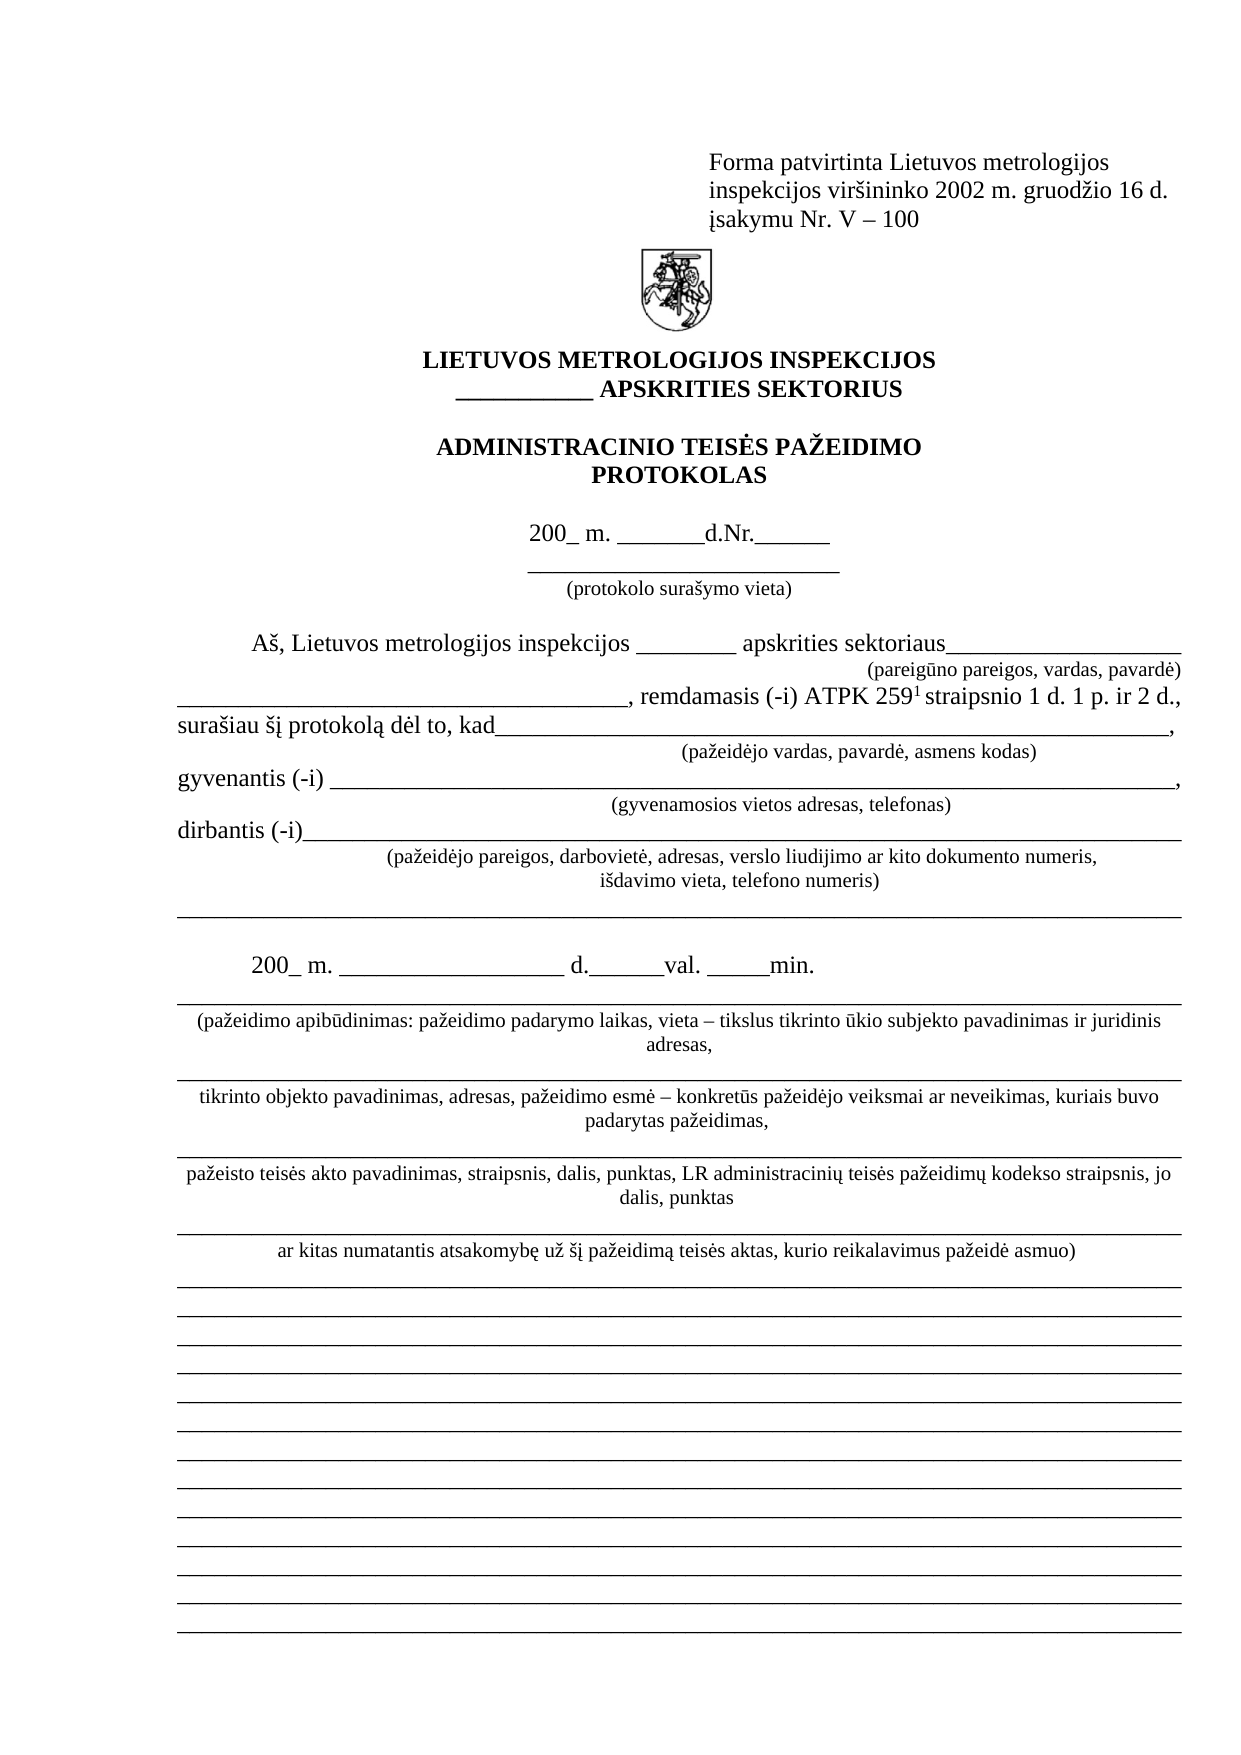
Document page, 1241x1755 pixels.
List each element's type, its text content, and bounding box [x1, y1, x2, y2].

text 200_ m. _______d.Nr.______ [177, 518, 1181, 547]
text ___________ apskrities sektorius [177, 374, 1181, 403]
text Aš, Lietuvos metrologijos inspekcijos ________ apskrities sektoriaus [177, 628, 1181, 657]
text (pareigūno pareigos, vardas, pavardė) [177, 657, 1181, 681]
text pažeisto teisės akto pavadinimas, straipsnis, dalis, punktas, LR administracinių teisės pažeidimų kodekso straipsnis, jo dalis, punktas [177, 1161, 1181, 1209]
text gyvenantis (-i) , [177, 763, 1181, 792]
text Forma patvirtinta Lietuvos metrologijos [177, 147, 1181, 176]
text ADMINISTRACINIO TEISĖS PAŽEIDIMO [177, 432, 1181, 461]
text (gyvenamosios vietos adresas, telefonas) [177, 792, 1181, 816]
text , remdamasis (-i) ATPK 2591 straipsnio 1 d. 1 p. ir 2 d., [177, 681, 1181, 710]
text įsakymu Nr. V – 100 [177, 204, 1181, 233]
text ar kitas numatantis atsakomybę už šį pažeidimą teisės aktas, kurio reikalavimus pažeidė asmuo) [177, 1238, 1181, 1262]
text dirbantis (-i) [177, 816, 1181, 844]
text (pažeidimo apibūdinimas: pažeidimo padarymo laikas, vieta – tikslus tikrinto ūkio subjekto pavadinimas ir juridinis adresas, [177, 1007, 1181, 1056]
text (pažeidėjo pareigos, darbovietė, adresas, verslo liudijimo ar kito dokumento numeris, [177, 844, 1181, 868]
text surašiau šį protokolą dėl to, kad , [177, 710, 1181, 739]
text PROTOKOLAS [177, 461, 1181, 489]
text (protokolo surašymo vieta) [177, 576, 1181, 600]
text inspekcijos viršininko 2002 m. gruodžio 16 d. [177, 176, 1181, 204]
text LIETUVOS METROLOGIJOS INSPEKCIJos [177, 346, 1181, 374]
text (pažeidėjo vardas, pavardė, asmens kodas) [177, 739, 1181, 763]
text 200_ m. __________________ d.______val. _____min. [177, 950, 1181, 979]
text tikrinto objekto pavadinimas, adresas, pažeidimo esmė – konkretūs pažeidėjo veiksmai ar neveikimas, kuriais buvo padarytas pažeidimas, [177, 1084, 1181, 1132]
text išdavimo vieta, telefono numeris) [177, 868, 1181, 892]
